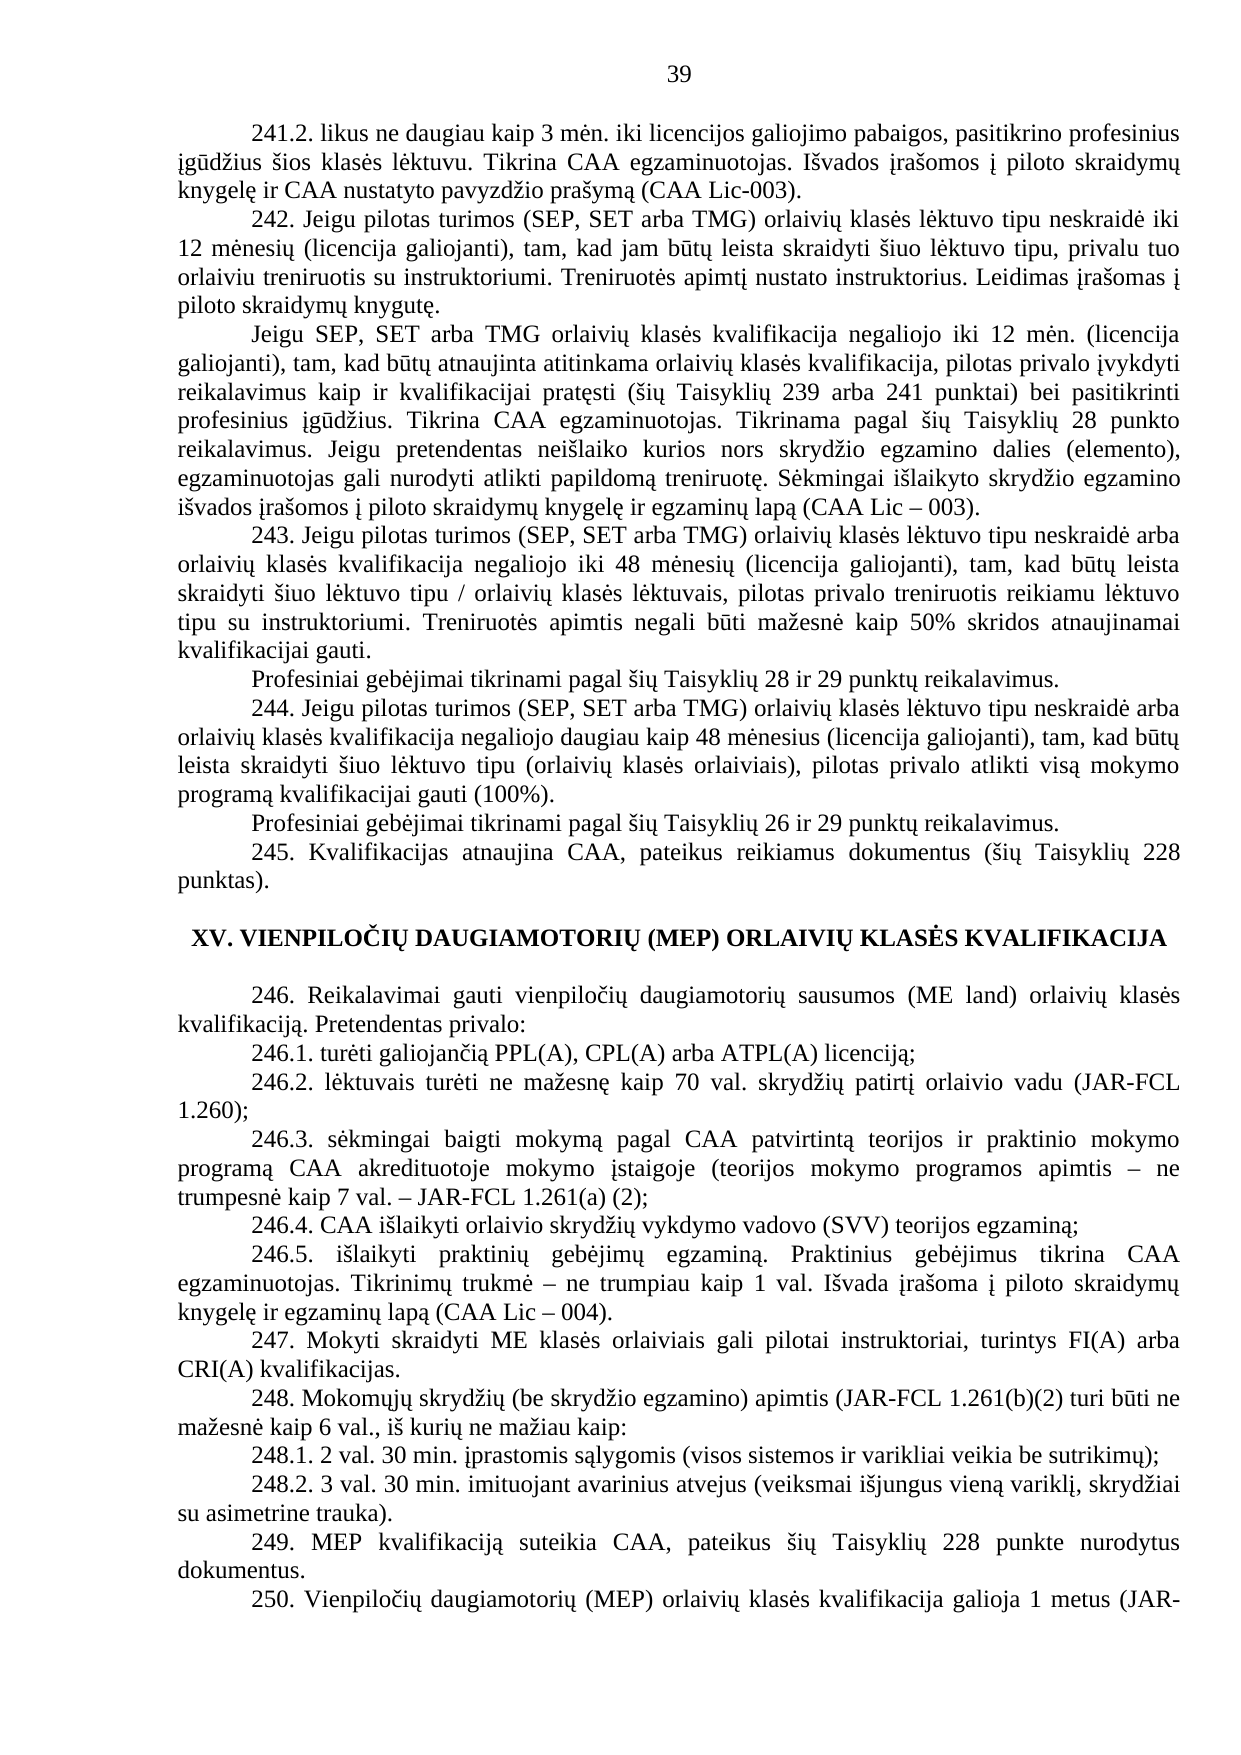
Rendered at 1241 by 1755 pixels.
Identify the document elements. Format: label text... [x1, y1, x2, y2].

text 248.1. 2 val. 30 min. įprastomis sąlygomis (visos sistemos ir varikliai veikia be sutrikimų); [177, 1441, 1181, 1469]
text 250. Vienpiločių daugiamotorių (MEP) orlaivių klasės kvalifikacija galioja 1 metus (JAR- [177, 1584, 1181, 1613]
text 246.4. CAA išlaikyti orlaivio skrydžių vykdymo vadovo (SVV) teorijos egzaminą; [177, 1211, 1181, 1239]
text 246.2. lėktuvais turėti ne mažesnę kaip 70 val. skrydžių patirtį orlaivio vadu (JAR-FCL 1.260); [177, 1067, 1181, 1124]
text 244. Jeigu pilotas turimos (SEP, SET arba TMG) orlaivių klasės lėktuvo tipu neskraidė arba orlaivių klasės kvalifikacija negaliojo daugiau kaip 48 mėnesius (licencija galiojanti), tam, kad būtų leista skraidyti šiuo lėktuvo tipu (orlaivių klasės orlaiviais), pilotas privalo atlikti visą mokymo programą kvalifikacijai gauti (100%). [177, 693, 1181, 808]
text 246.5. išlaikyti praktinių gebėjimų egzaminą. Praktinius gebėjimus tikrina CAA egzaminuotojas. Tikrinimų trukmė – ne trumpiau kaip 1 val. Išvada įrašoma į piloto skraidymų knygelę ir egzaminų lapą (CAA Lic – 004). [177, 1239, 1181, 1326]
text Jeigu SEP, SET arba TMG orlaivių klasės kvalifikacija negaliojo iki 12 mėn. (licencija galiojanti), tam, kad būtų atnaujinta atitinkama orlaivių klasės kvalifikacija, pilotas privalo įvykdyti reikalavimus kaip ir kvalifikacijai pratęsti (šių Taisyklių 239 arba 241 punktai) bei pasitikrinti profesinius įgūdžius. Tikrina CAA egzaminuotojas. Tikrinama pagal šių Taisyklių 28 punkto reikalavimus. Jeigu pretendentas neišlaiko kurios nors skrydžio egzamino dalies (elemento), egzaminuotojas gali nurodyti atlikti papildomą treniruotę. Sėkmingai išlaikyto skrydžio egzamino išvados įrašomos į piloto skraidymų knygelę ir egzaminų lapą (CAA Lic – 003). [177, 319, 1181, 521]
text 248.2. 3 val. 30 min. imituojant avarinius atvejus (veiksmai išjungus vieną variklį, skrydžiai su asimetrine trauka). [177, 1469, 1181, 1527]
text 241.2. likus ne daugiau kaip 3 mėn. iki licencijos galiojimo pabaigos, pasitikrino profesinius įgūdžius šios klasės lėktuvu. Tikrina CAA egzaminuotojas. Išvados įrašomos į piloto skraidymų knygelę ir CAA nustatyto pavyzdžio prašymą (CAA Lic-003). [177, 118, 1181, 204]
text XV. VIENPILOČIŲ DAUGIAMOTORIŲ (MEP) ORLAIVIŲ KLASĖS KVALIFIKACIJA [177, 923, 1181, 952]
text 249. MEP kvalifikaciją suteikia CAA, pateikus šių Taisyklių 228 punkte nurodytus dokumentus. [177, 1527, 1181, 1584]
text 246. Reikalavimai gauti vienpiločių daugiamotorių sausumos (ME land) orlaivių klasės kvalifikaciją. Pretendentas privalo: [177, 981, 1181, 1038]
text 247. Mokyti skraidyti ME klasės orlaiviais gali pilotai instruktoriai, turintys FI(A) arba CRI(A) kvalifikacijas. [177, 1326, 1181, 1383]
text 245. Kvalifikacijas atnaujina CAA, pateikus reikiamus dokumentus (šių Taisyklių 228 punktas). [177, 837, 1181, 894]
text Profesiniai gebėjimai tikrinami pagal šių Taisyklių 28 ir 29 punktų reikalavimus. [177, 664, 1181, 693]
text 246.1. turėti galiojančią PPL(A), CPL(A) arba ATPL(A) licenciją; [177, 1038, 1181, 1067]
text 246.3. sėkmingai baigti mokymą pagal CAA patvirtintą teorijos ir praktinio mokymo programą CAA akredituotoje mokymo įstaigoje (teorijos mokymo programos apimtis – ne trumpesnė kaip 7 val. – JAR-FCL 1.261(a) (2); [177, 1124, 1181, 1211]
text 242. Jeigu pilotas turimos (SEP, SET arba TMG) orlaivių klasės lėktuvo tipu neskraidė iki 12 mėnesių (licencija galiojanti), tam, kad jam būtų leista skraidyti šiuo lėktuvo tipu, privalu tuo orlaiviu treniruotis su instruktoriumi. Treniruotės apimtį nustato instruktorius. Leidimas įrašomas į piloto skraidymų knygutę. [177, 204, 1181, 319]
text Profesiniai gebėjimai tikrinami pagal šių Taisyklių 26 ir 29 punktų reikalavimus. [177, 808, 1181, 837]
text 243. Jeigu pilotas turimos (SEP, SET arba TMG) orlaivių klasės lėktuvo tipu neskraidė arba orlaivių klasės kvalifikacija negaliojo iki 48 mėnesių (licencija galiojanti), tam, kad būtų leista skraidyti šiuo lėktuvo tipu / orlaivių klasės lėktuvais, pilotas privalo treniruotis reikiamu lėktuvo tipu su instruktoriumi. Treniruotės apimtis negali būti mažesnė kaip 50% skridos atnaujinamai kvalifikacijai gauti. [177, 521, 1181, 664]
text 248. Mokomųjų skrydžių (be skrydžio egzamino) apimtis (JAR-FCL 1.261(b)(2) turi būti ne mažesnė kaip 6 val., iš kurių ne mažiau kaip: [177, 1383, 1181, 1441]
